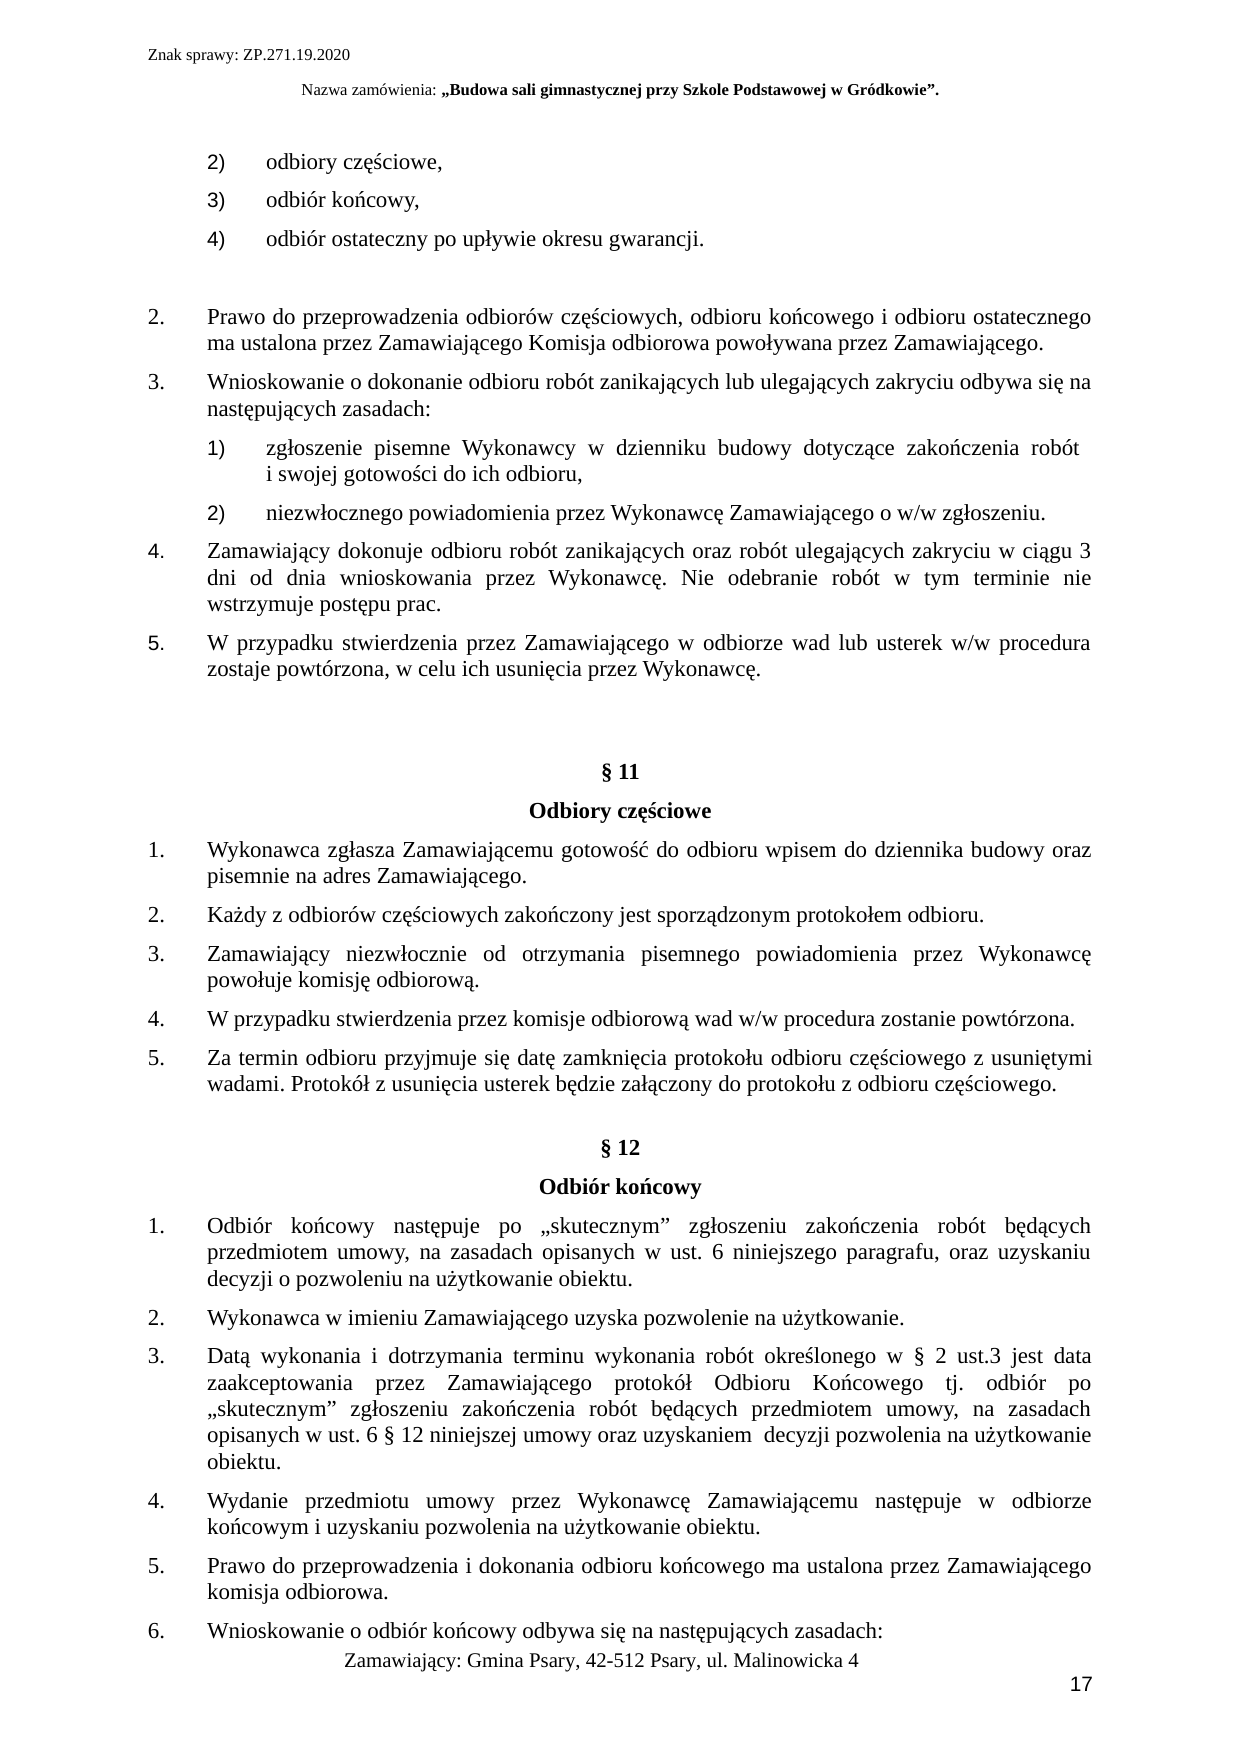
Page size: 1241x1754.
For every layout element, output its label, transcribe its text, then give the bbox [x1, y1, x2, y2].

list odbiór końcowy, [207, 187, 1092, 213]
list niezwłocznego powiadomienia przez Wykonawcę Zamawiającego o w/w zgłoszeniu. [207, 499, 1092, 525]
list W przypadku stwierdzenia przez Zamawiającego w odbiorze wad lub usterek w/w procedura zostaje powtórzona, w celu ich usunięcia przez Wykonawcę. [148, 629, 1092, 682]
list Wnioskowanie o dokonanie odbioru robót zanikających lub ulegających zakryciu odbywa się na następujących zasadach: [148, 368, 1092, 421]
text Odbiory częściowe [148, 797, 1092, 823]
text Odbiór końcowy [148, 1173, 1092, 1199]
list odbiory częściowe, [207, 148, 1092, 174]
list Wykonawca w imieniu Zamawiającego uzyska pozwolenie na użytkowanie. [148, 1303, 1092, 1330]
list odbiór ostateczny po upływie okresu gwarancji. [207, 225, 1092, 252]
list Zamawiający dokonuje odbioru robót zanikających oraz robót ulegających zakryciu w ciągu 3 dni od dnia wnioskowania przez Wykonawcę. Nie odebranie robót w tym terminie nie wstrzymuje postępu prac. [148, 538, 1092, 617]
list Datą wykonania i dotrzymania terminu wykonania robót określonego w § 2 ust.3 jest data zaakceptowania przez Zamawiającego protokół Odbioru Końcowego tj. odbiór po „skutecznym” zgłoszeniu zakończenia robót będących przedmiotem umowy, na zasadach opisanych w ust. 6 § 12 niniejszej umowy oraz uzyskaniem decyzji pozwolenia na użytkowanie obiektu. [148, 1342, 1092, 1474]
list Za termin odbioru przyjmuje się datę zamknięcia protokołu odbioru częściowego z usuniętymi wadami. Protokół z usunięcia usterek będzie załączony do protokołu z odbioru częściowego. [148, 1044, 1092, 1097]
text § 11 [148, 758, 1092, 784]
list Prawo do przeprowadzenia i dokonania odbioru końcowego ma ustalona przez Zamawiającego komisja odbiorowa. [148, 1552, 1092, 1604]
text § 12 [148, 1134, 1092, 1161]
list Każdy z odbiorów częściowych zakończony jest sporządzonym protokołem odbioru. [148, 901, 1092, 927]
list Prawo do przeprowadzenia odbiorów częściowych, odbioru końcowego i odbioru ostatecznego ma ustalona przez Zamawiającego Komisja odbiorowa powoływana przez Zamawiającego. [148, 303, 1092, 356]
list Wykonawca zgłasza Zamawiającemu gotowość do odbioru wpisem do dziennika budowy oraz pisemnie na adres Zamawiającego. [148, 836, 1092, 889]
list Wnioskowanie o odbiór końcowy odbywa się na następujących zasadach: [148, 1617, 1092, 1643]
list zgłoszenie pisemne Wykonawcy w dzienniku budowy dotyczące zakończenia robót i swojej gotowości do ich odbioru, [207, 433, 1092, 486]
list Wydanie przedmiotu umowy przez Wykonawcę Zamawiającemu następuje w odbiorze końcowym i uzyskaniu pozwolenia na użytkowanie obiektu. [148, 1487, 1092, 1539]
list Zamawiający niezwłocznie od otrzymania pisemnego powiadomienia przez Wykonawcę powołuje komisję odbiorową. [148, 940, 1092, 993]
list Odbiór końcowy następuje po „skutecznym” zgłoszeniu zakończenia robót będących przedmiotem umowy, na zasadach opisanych w ust. 6 niniejszego paragrafu, oraz uzyskaniu decyzji o pozwoleniu na użytkowanie obiektu. [148, 1212, 1092, 1291]
list W przypadku stwierdzenia przez komisje odbiorową wad w/w procedura zostanie powtórzona. [148, 1005, 1092, 1032]
